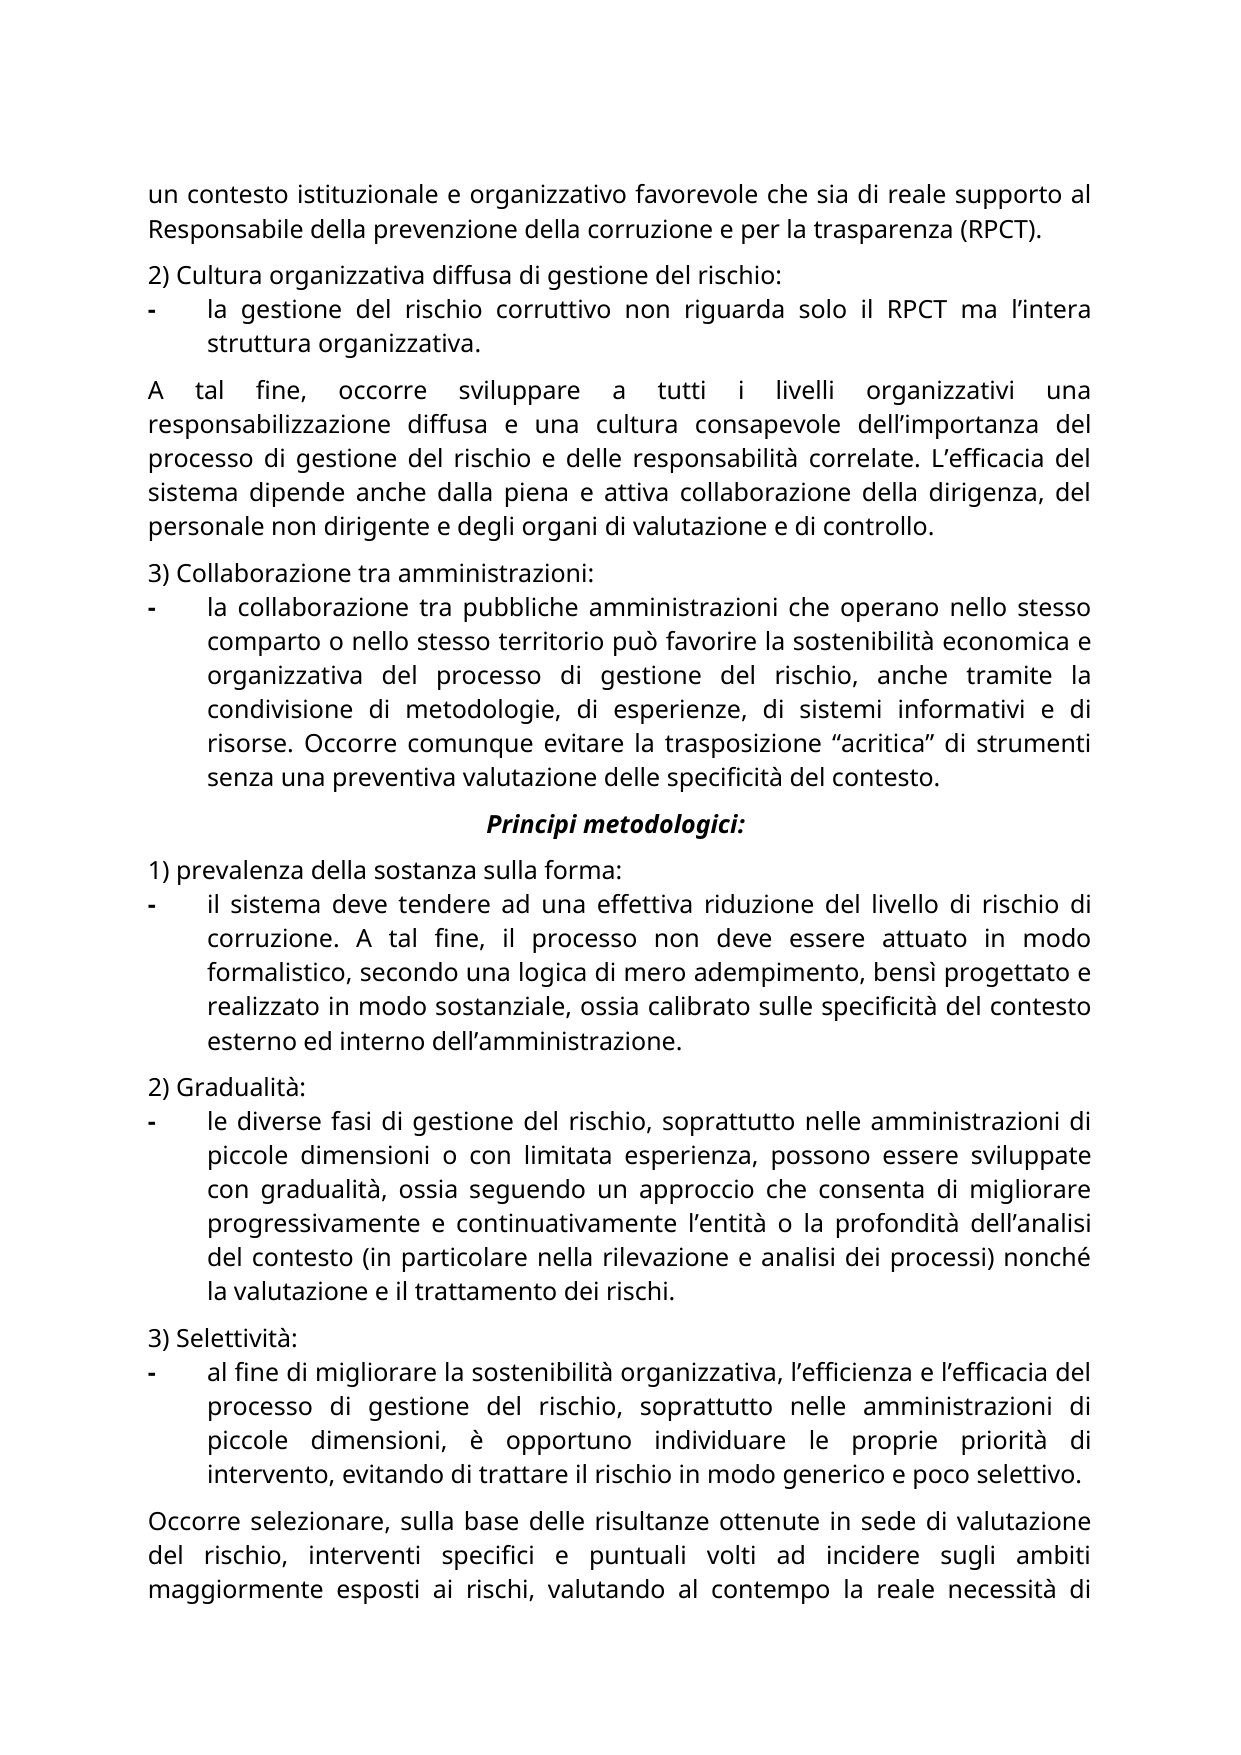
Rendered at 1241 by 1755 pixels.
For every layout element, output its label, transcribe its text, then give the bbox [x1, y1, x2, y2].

text 3) Collaborazione tra amministrazioni: [148, 555, 1093, 589]
text 1) prevalenza della sostanza sulla forma: [148, 853, 1093, 887]
list al fine di migliorare la sostenibilità organizzativa, l’efficienza e l’efficacia del processo di gestione del rischio, soprattutto nelle amministrazioni di piccole dimensioni, è opportuno individuare le proprie priorità di intervento, evitando di trattare il rischio in modo generico e poco selettivo. [148, 1355, 1093, 1491]
text 3) Selettività: [148, 1321, 1093, 1355]
list la gestione del rischio corruttivo non riguarda solo il RPCT ma l’intera struttura organizzativa. [148, 292, 1093, 360]
list le diverse fasi di gestione del rischio, soprattutto nelle amministrazioni di piccole dimensioni o con limitata esperienza, possono essere sviluppate con gradualità, ossia seguendo un approccio che consenta di migliorare progressivamente e continuativamente l’entità o la profondità dell’analisi del contesto (in particolare nella rilevazione e analisi dei processi) nonché la valutazione e il trattamento dei rischi. [148, 1104, 1093, 1308]
text Occorre selezionare, sulla base delle risultanze ottenute in sede di valutazione del rischio, interventi specifici e puntuali volti ad incidere sugli ambiti maggiormente esposti ai rischi, valutando al contempo la reale necessità di [148, 1503, 1093, 1606]
text A tal fine, occorre sviluppare a tutti i livelli organizzativi una responsabilizzazione diffusa e una cultura consapevole dell’importanza del processo di gestione del rischio e delle responsabilità correlate. L’efficacia del sistema dipende anche dalla piena e attiva collaborazione della dirigenza, del personale non dirigente e degli organi di valutazione e di controllo. [148, 372, 1093, 543]
text un contesto istituzionale e organizzativo favorevole che sia di reale supporto al Responsabile della prevenzione della corruzione e per la trasparenza (RPCT). [148, 177, 1093, 245]
text 2) Cultura organizzativa diffusa di gestione del rischio: [148, 258, 1093, 292]
list il sistema deve tendere ad una effettiva riduzione del livello di rischio di corruzione. A tal fine, il processo non deve essere attuato in modo formalistico, secondo una logica di mero adempimento, bensì progettato e realizzato in modo sostanziale, ossia calibrato sulle specificità del contesto esterno ed interno dell’amministrazione. [148, 887, 1093, 1057]
text 2) Gradualità: [148, 1070, 1093, 1104]
list la collaborazione tra pubbliche amministrazioni che operano nello stesso comparto o nello stesso territorio può favorire la sostenibilità economica e organizzativa del processo di gestione del rischio, anche tramite la condivisione di metodologie, di esperienze, di sistemi informativi e di risorse. Occorre comunque evitare la trasposizione “acritica” di strumenti senza una preventiva valutazione delle specificità del contesto. [148, 589, 1093, 794]
text Principi metodologici: [148, 806, 1093, 840]
